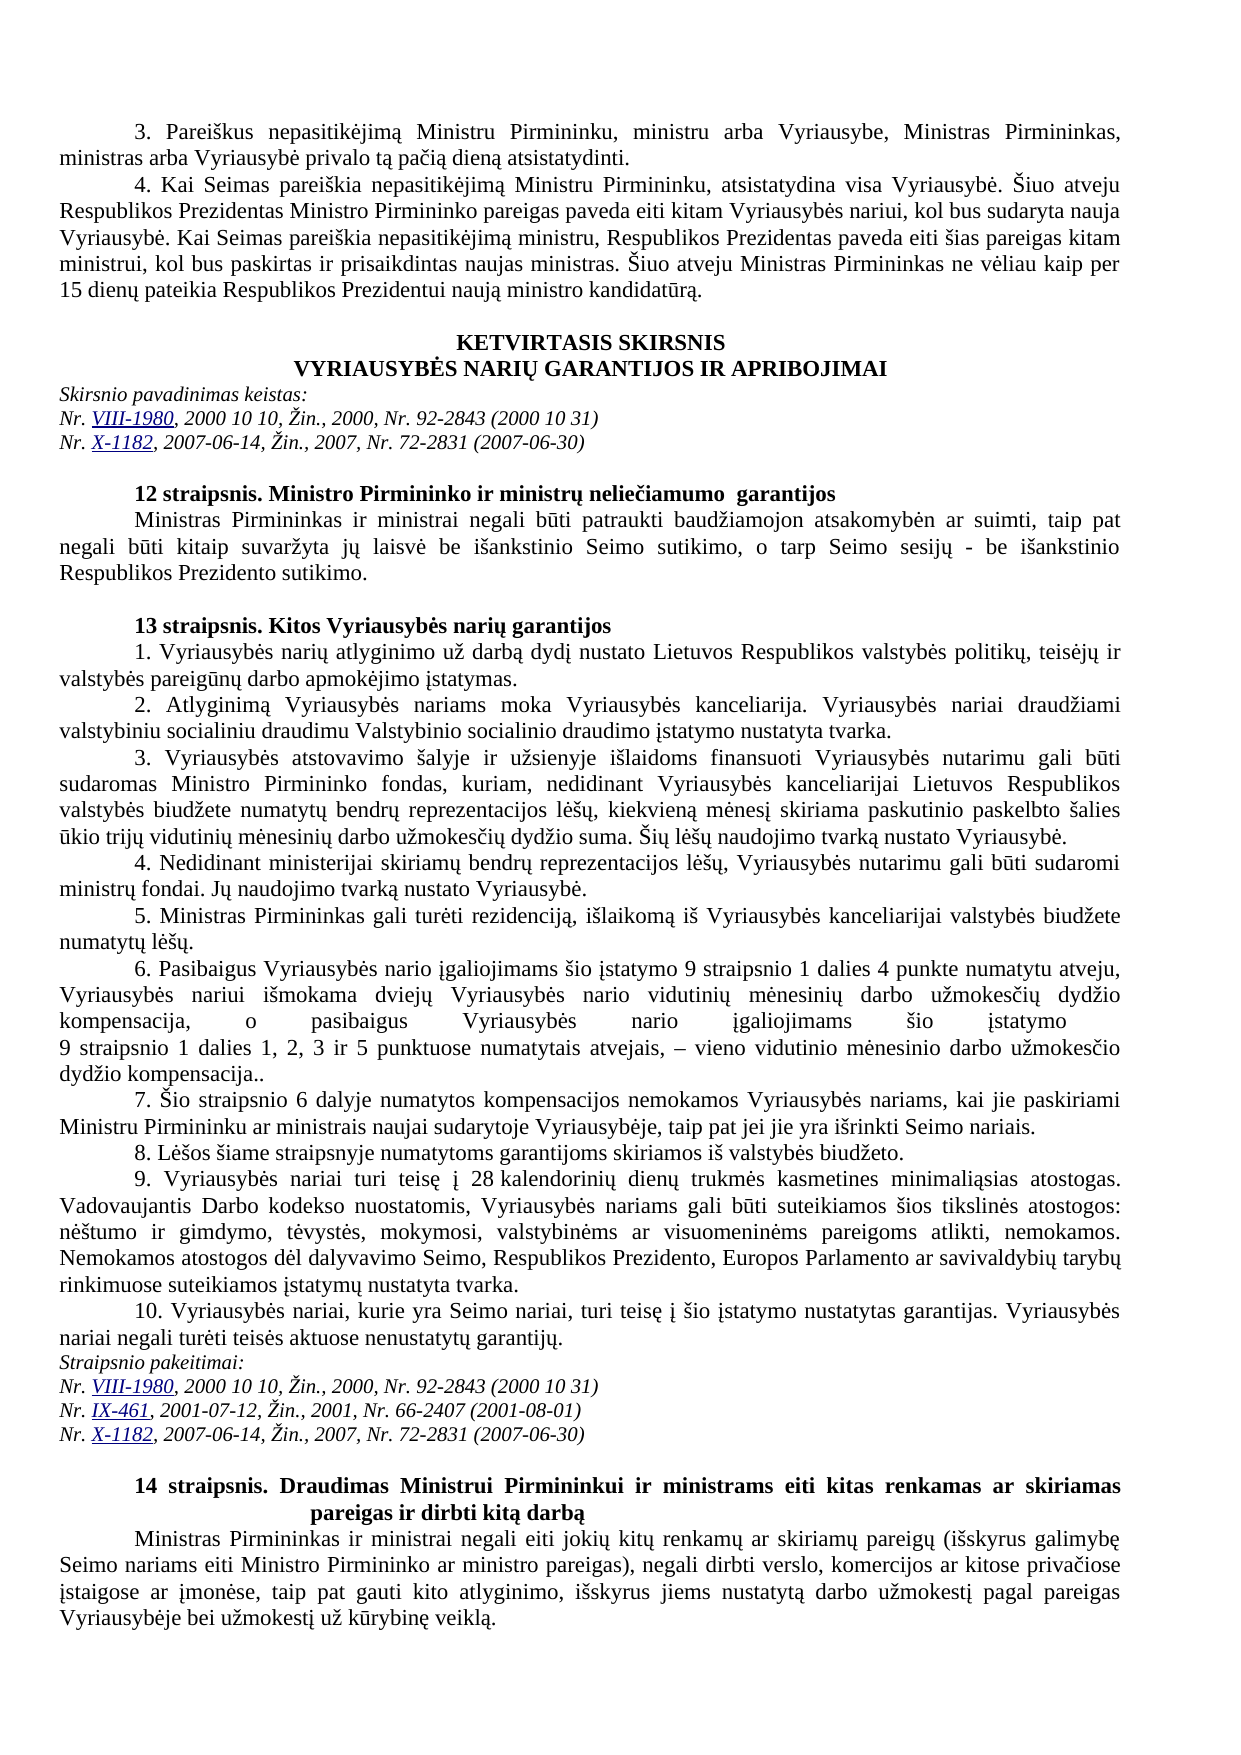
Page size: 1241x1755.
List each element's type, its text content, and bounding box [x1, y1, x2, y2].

text Nr. VIII-1980, 2000 10 10, Žin., 2000, Nr. 92-2843 (2000 10 31) [59, 1374, 1122, 1398]
text 1. Vyriausybės narių atlyginimo už darbą dydį nustato Lietuvos Respublikos valstybės politikų, teisėjų ir valstybės pareigūnų darbo apmokėjimo įstatymas. [59, 638, 1122, 691]
text Vyriausybės narių garantijos ir apribojimai [59, 355, 1122, 382]
text 10. Vyriausybės nariai, kurie yra Seimo nariai, turi teisę į šio įstatymo nustatytas garantijas. Vyriausybės nariai negali turėti teisės aktuose nenustatytų garantijų. [59, 1297, 1122, 1350]
text 9. Vyriausybės nariai turi teisę į 28 kalendorinių dienų trukmės kasmetines minimaliąsias atostogas. Vadovaujantis Darbo kodekso nuostatomis, Vyriausybės nariams gali būti suteikiamos šios tikslinės atostogos: nėštumo ir gimdymo, tėvystės, mokymosi, valstybinėms ar visuomeninėms pareigoms atlikti, nemokamos. Nemokamos atostogos dėl dalyvavimo Seimo, Respublikos Prezidento, Europos Parlamento ar savivaldybių tarybų rinkimuose suteikiamos įstatymų nustatyta tvarka. [59, 1165, 1122, 1297]
text Ketvirtasis skirsnis [59, 329, 1122, 355]
text 2. Atlyginimą Vyriausybės nariams moka Vyriausybės kanceliarija. Vyriausybės nariai draudžiami valstybiniu socialiniu draudimu Valstybinio socialinio draudimo įstatymo nustatyta tvarka. [59, 691, 1122, 744]
text 13 straipsnis. Kitos Vyriausybės narių garantijos [59, 612, 1122, 638]
text Nr. X-1182, 2007-06-14, Žin., 2007, Nr. 72-2831 (2007-06-30) [59, 1422, 1122, 1446]
text 3. Vyriausybės atstovavimo šalyje ir užsienyje išlaidoms finansuoti Vyriausybės nutarimu gali būti sudaromas Ministro Pirmininko fondas, kuriam, nedidinant Vyriausybės kanceliarijai Lietuvos Respublikos valstybės biudžete numatytų bendrų reprezentacijos lėšų, kiekvieną mėnesį skiriama paskutinio paskelbto šalies ūkio trijų vidutinių mėnesinių darbo užmokesčių dydžio suma. Šių lėšų naudojimo tvarką nustato Vyriausybė. [59, 744, 1122, 849]
text Nr. IX-461, 2001-07-12, Žin., 2001, Nr. 66-2407 (2001-08-01) [59, 1398, 1122, 1422]
text 4. Nedidinant ministerijai skiriamų bendrų reprezentacijos lėšų, Vyriausybės nutarimu gali būti sudaromi ministrų fondai. Jų naudojimo tvarką nustato Vyriausybė. [59, 849, 1122, 902]
text Nr. X-1182, 2007-06-14, Žin., 2007, Nr. 72-2831 (2007-06-30) [59, 430, 1122, 454]
text Ministras Pirmininkas ir ministrai negali būti patraukti baudžiamojon atsakomybėn ar suimti, taip pat negali būti kitaip suvaržyta jų laisvė be išankstinio Seimo sutikimo, o tarp Seimo sesijų - be išankstinio Respublikos Prezidento sutikimo. [59, 507, 1122, 586]
text Ministras Pirmininkas ir ministrai negali eiti jokių kitų renkamų ar skiriamų pareigų (išskyrus galimybę Seimo nariams eiti Ministro Pirmininko ar ministro pareigas), negali dirbti verslo, komercijos ar kitose privačiose įstaigose ar įmonėse, taip pat gauti kito atlyginimo, išskyrus jiems nustatytą darbo užmokestį pagal pareigas Vyriausybėje bei užmokestį už kūrybinę veiklą. [59, 1525, 1122, 1631]
text 14 straipsnis. Draudimas Ministrui Pirmininkui ir ministrams eiti kitas renkamas ar skiriamas pareigas ir dirbti kitą darbą [134, 1472, 1122, 1525]
text Skirsnio pavadinimas keistas: [59, 382, 1122, 406]
text 4. Kai Seimas pareiškia nepasitikėjimą Ministru Pirmininku, atsistatydina visa Vyriausybė. Šiuo atveju Respublikos Prezidentas Ministro Pirmininko pareigas paveda eiti kitam Vyriausybės nariui, kol bus sudaryta nauja Vyriausybė. Kai Seimas pareiškia nepasitikėjimą ministru, Respublikos Prezidentas paveda eiti šias pareigas kitam ministrui, kol bus paskirtas ir prisaikdintas naujas ministras. Šiuo atveju Ministras Pirmininkas ne vėliau kaip per 15 dienų pateikia Respublikos Prezidentui naują ministro kandidatūrą. [59, 171, 1122, 303]
text Nr. VIII-1980, 2000 10 10, Žin., 2000, Nr. 92-2843 (2000 10 31) [59, 406, 1122, 430]
text 3. Pareiškus nepasitikėjimą Ministru Pirmininku, ministru arba Vyriausybe, Ministras Pirmininkas, ministras arba Vyriausybė privalo tą pačią dieną atsistatydinti. [59, 118, 1122, 171]
text 6. Pasibaigus Vyriausybės nario įgaliojimams šio įstatymo 9 straipsnio 1 dalies 4 punkte numatytu atveju, Vyriausybės nariui išmokama dviejų Vyriausybės nario vidutinių mėnesinių darbo užmokesčių dydžio kompensacija, o pasibaigus Vyriausybės nario įgaliojimams šio įstatymo 9 straipsnio 1 dalies 1, 2, 3 ir 5 punktuose numatytais atvejais, – vieno vidutinio mėnesinio darbo užmokesčio dydžio kompensacija.. [59, 954, 1122, 1086]
text 7. Šio straipsnio 6 dalyje numatytos kompensacijos nemokamos Vyriausybės nariams, kai jie paskiriami Ministru Pirmininku ar ministrais naujai sudarytoje Vyriausybėje, taip pat jei jie yra išrinkti Seimo nariais. [59, 1086, 1122, 1139]
text 8. Lėšos šiame straipsnyje numatytoms garantijoms skiriamos iš valstybės biudžeto. [59, 1139, 1122, 1165]
text 12 straipsnis. Ministro Pirmininko ir ministrų neliečiamumo garantijos [59, 480, 1122, 507]
text 5. Ministras Pirmininkas gali turėti rezidenciją, išlaikomą iš Vyriausybės kanceliarijai valstybės biudžete numatytų lėšų. [59, 902, 1122, 954]
text Straipsnio pakeitimai: [59, 1350, 1122, 1374]
